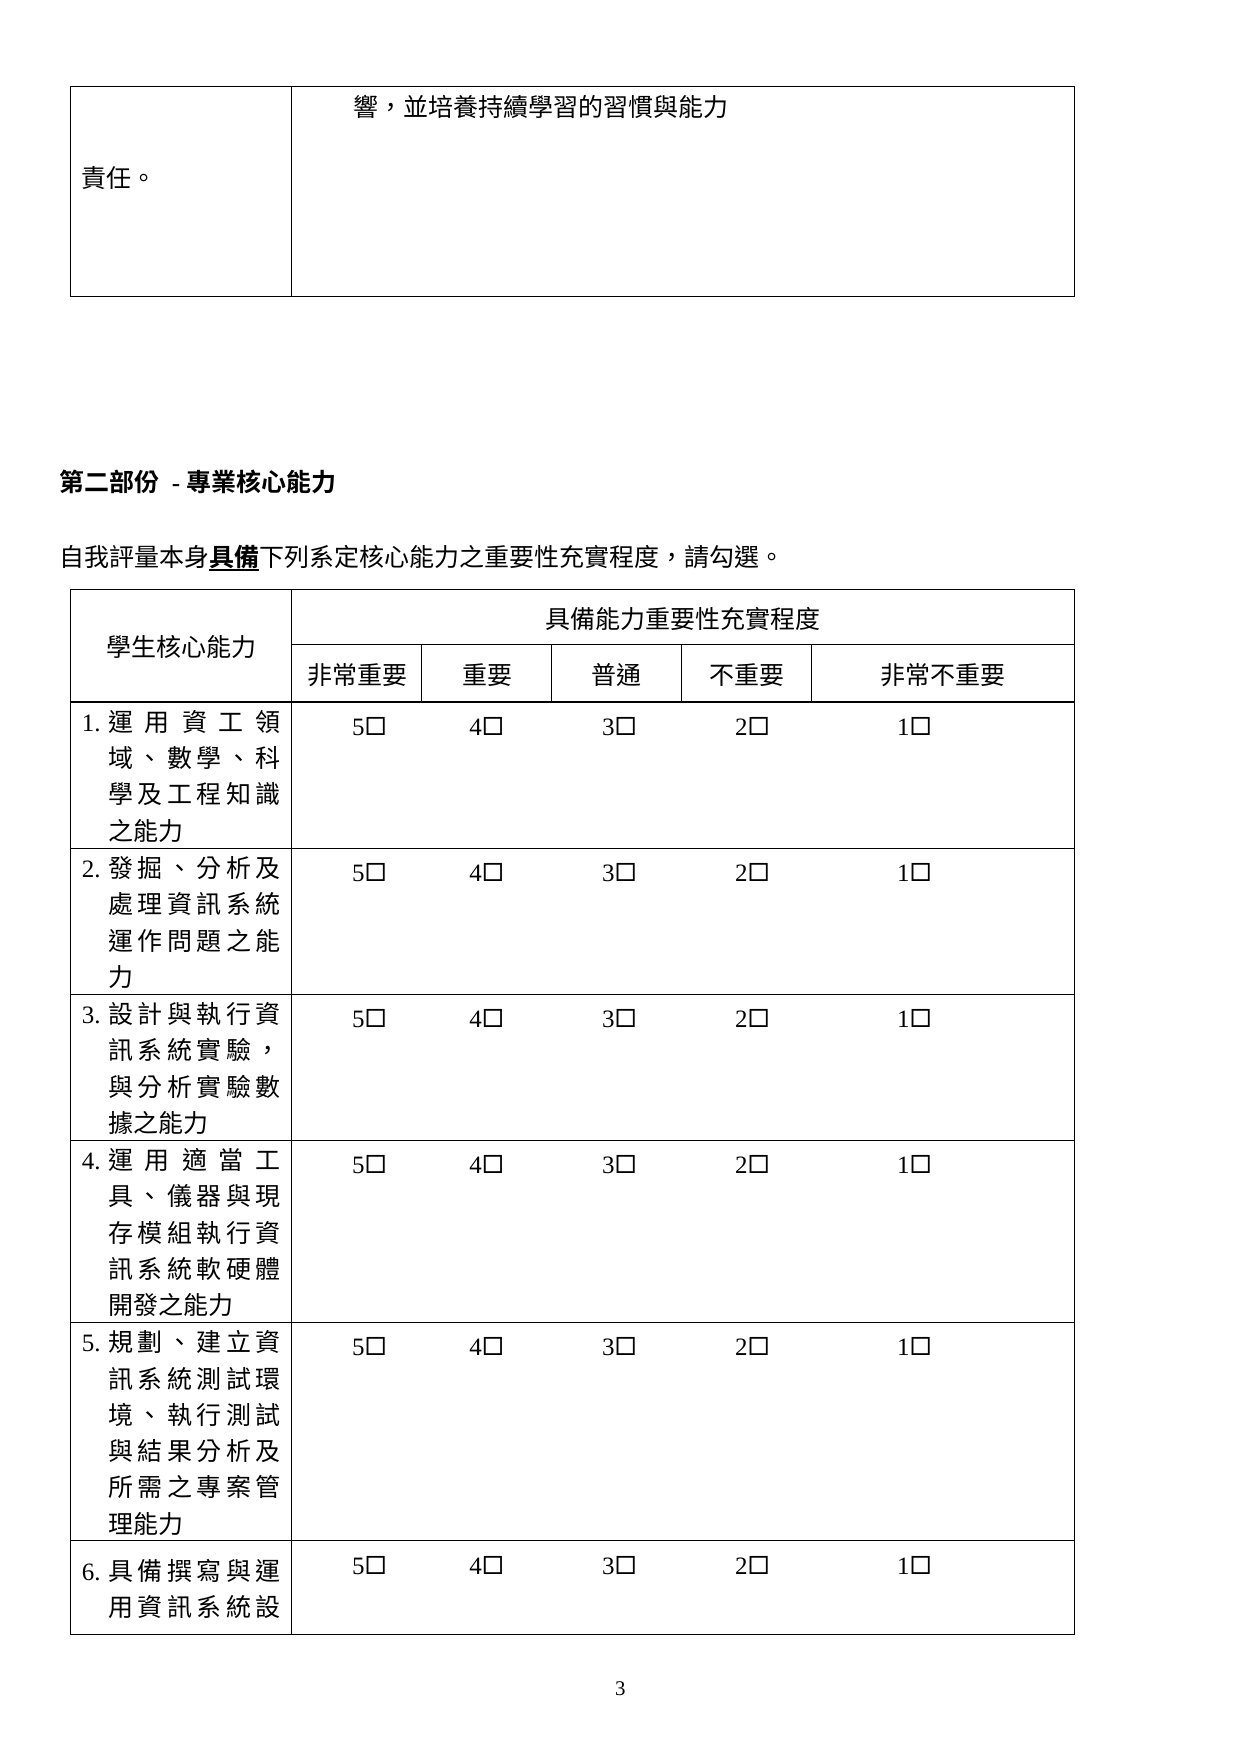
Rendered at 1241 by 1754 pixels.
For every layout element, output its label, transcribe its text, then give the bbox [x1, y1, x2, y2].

table_cell 5. 規劃、建立資訊系統測試環境、執行測試與結果分析及所需之專案管理能力 [71, 1323, 291, 1540]
table_cell 4. 運用適當工具、儀器與現存模組執行資訊系統軟硬體開發之能力 [71, 1141, 291, 1322]
table_cell 不重要 [682, 645, 811, 701]
table_cell 5 4 3 2 1 [292, 703, 1074, 847]
table_header 學生核心能力 [71, 590, 291, 701]
text 第二部份 - 專業核心能力 [59, 439, 1181, 502]
table_cell 責任。 [71, 87, 291, 296]
table_cell 5 4 3 2 1 [292, 1541, 1074, 1634]
text 自我評量本身具備下列系定核心能力之重要性充實程度，請勾選。 [59, 514, 1181, 577]
table_cell 5 4 3 2 1 [292, 1323, 1074, 1540]
table_cell 非常不重要 [812, 645, 1074, 701]
table_cell 6. 具備撰寫與運用資訊系統設 [71, 1541, 291, 1634]
table_cell 5 4 3 2 1 [292, 1141, 1074, 1322]
table_cell 普通 [552, 645, 681, 701]
table_header 具備能力重要性充實程度 [292, 590, 1074, 644]
table_cell 5 4 3 2 1 [292, 849, 1074, 993]
table_cell 2. 發掘、分析及處理資訊系統運作問題之能力 [71, 849, 291, 993]
table_cell 5 4 3 2 1 [292, 995, 1074, 1139]
table_cell 響，並培養持續學習的習慣與能力 [292, 87, 1074, 296]
table_cell 非常重要 [292, 645, 421, 701]
table_cell 3. 設計與執行資訊系統實驗，與分析實驗數據之能力 [71, 995, 291, 1139]
table_cell 1. 運用資工領域、數學、科學及工程知識之能力 [71, 703, 291, 847]
table_cell 重要 [422, 645, 551, 701]
